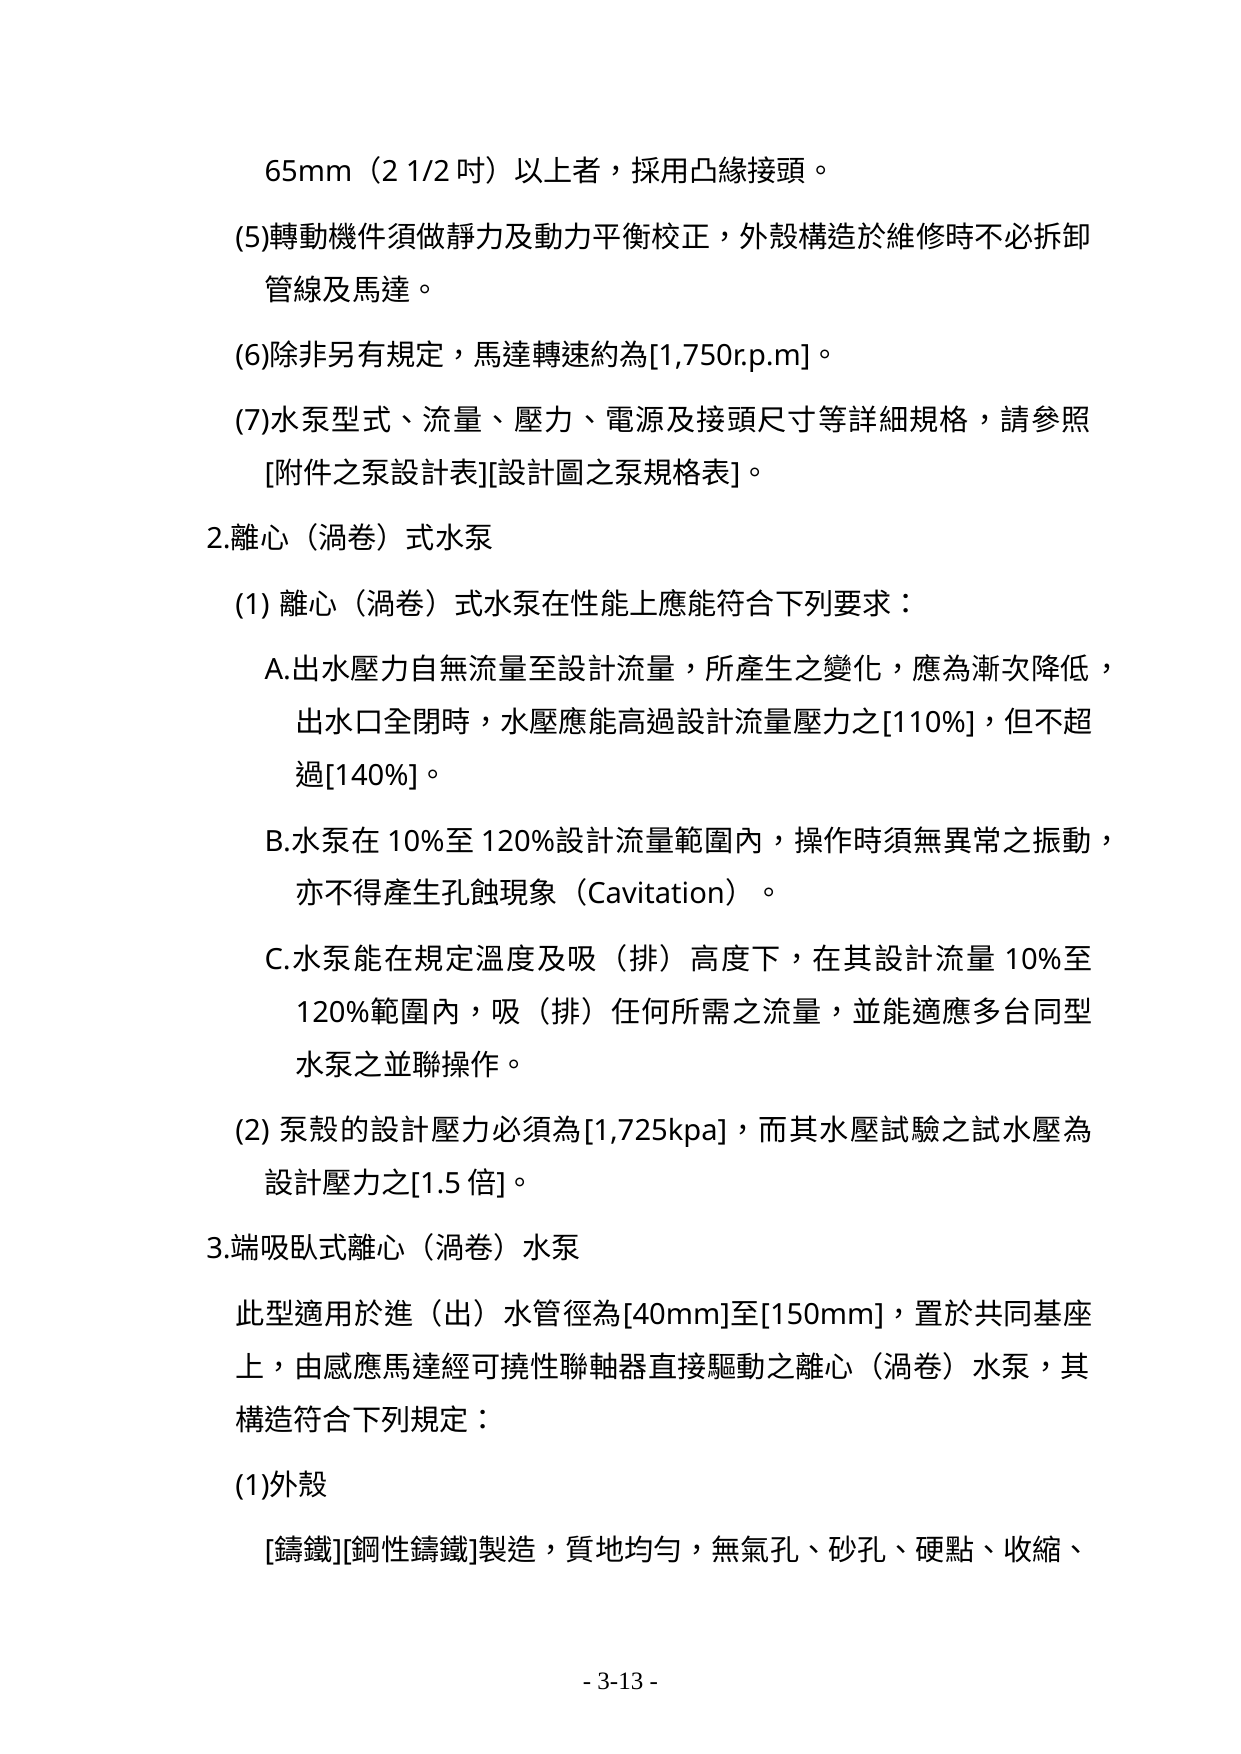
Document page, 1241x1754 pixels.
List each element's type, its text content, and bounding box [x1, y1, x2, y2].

text 2.離心（渦卷）式水泵 [206, 515, 1092, 557]
text C.水泵能在規定溫度及吸（排）高度下，在其設計流量10%至120%範圍內，吸（排）任何所需之流量，並能適應多台同型水泵之並聯操作。 [264, 936, 1092, 1084]
text (1) 離心（渦卷）式水泵在性能上應能符合下列要求： [235, 581, 1092, 623]
text (1)外殼 [235, 1461, 1092, 1504]
text (2) 泵殼的設計壓力必須為[1,725kpa]，而其水壓試驗之試水壓為設計壓力之[1.5倍]。 [235, 1107, 1092, 1202]
text (4)吸（排）水管口徑為50mm（2吋）及以下者，採用螺紋接頭，65mm（2 1/2吋）以上者，採用凸緣接頭。 [235, 148, 1092, 190]
text [鑄鐵][鋼性鑄鐵]製造，質地均勻，無氣孔、砂孔、硬點、收縮、 [264, 1527, 1092, 1569]
text 此型適用於進（出）水管徑為[40mm]至[150mm]，置於共同基座上，由感應馬達經可撓性聯軸器直接驅動之離心（渦卷）水泵，其構造符合下列規定： [235, 1290, 1092, 1438]
text A.出水壓力自無流量至設計流量，所產生之變化，應為漸次降低，出水口全閉時，水壓應能高過設計流量壓力之[110%]，但不超過[140%]。 [264, 646, 1092, 794]
text (7)水泵型式、流量、壓力、電源及接頭尺寸等詳細規格，請參照[附件之泵設計表][設計圖之泵規格表]。 [235, 397, 1092, 492]
text (6)除非另有規定，馬達轉速約為[1,750r.p.m]。 [235, 331, 1092, 374]
text (5)轉動機件須做靜力及動力平衡校正，外殼構造於維修時不必拆卸管線及馬達。 [235, 213, 1092, 308]
text 3.端吸臥式離心（渦卷）水泵 [206, 1225, 1092, 1267]
text B.水泵在10%至120%設計流量範圍內，操作時須無異常之振動，亦不得產生孔蝕現象（Cavitation）。 [264, 817, 1092, 912]
